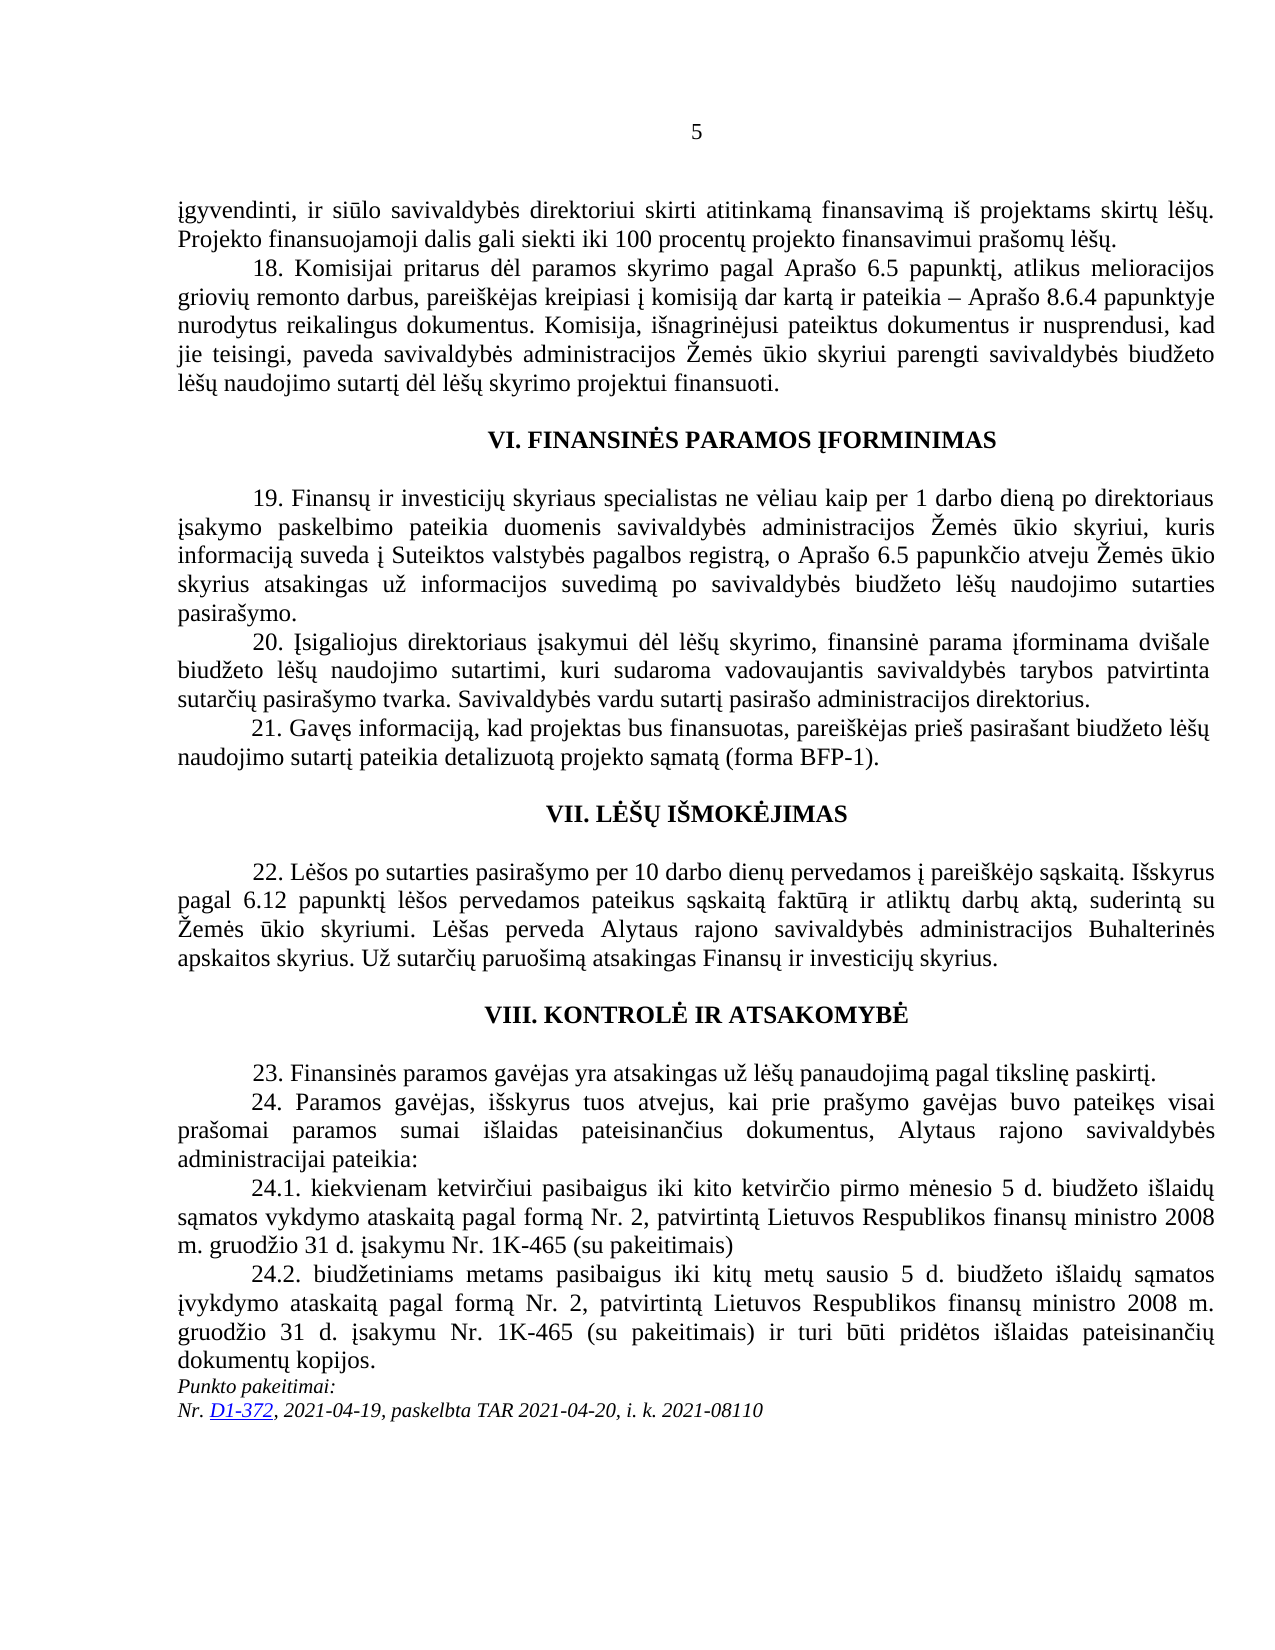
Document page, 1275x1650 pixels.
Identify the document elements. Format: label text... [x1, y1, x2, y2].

text VII. LĖŠŲ IŠMOKĖJIMAS [177, 799, 1216, 828]
text 19. Finansų ir investicijų skyriaus specialistas ne vėliau kaip per 1 darbo dieną po direktoriaus įsakymo paskelbimo pateikia duomenis savivaldybės administracijos Žemės ūkio skyriui, kuris informaciją suveda į Suteiktos valstybės pagalbos registrą, o Aprašo 6.5 papunkčio atveju Žemės ūkio skyrius atsakingas už informacijos suvedimą po savivaldybės biudžeto lėšų naudojimo sutarties pasirašymo. [177, 483, 1216, 627]
text VI. FINANSINĖS PARAMOS ĮFORMINIMAS [177, 426, 1275, 454]
text 18. Komisijai pritarus dėl paramos skyrimo pagal Aprašo 6.5 papunktį, atlikus melioracijos griovių remonto darbus, pareiškėjas kreipiasi į komisiją dar kartą ir pateikia – Aprašo 8.6.4 papunktyje nurodytus reikalingus dokumentus. Komisija, išnagrinėjusi pateiktus dokumentus ir nusprendusi, kad jie teisingi, paveda savivaldybės administracijos Žemės ūkio skyriui parengti savivaldybės biudžeto lėšų naudojimo sutartį dėl lėšų skyrimo projektui finansuoti. [177, 253, 1216, 397]
text Nr. D1-372, 2021-04-19, paskelbta TAR 2021-04-20, i. k. 2021-08110 [177, 1398, 1216, 1422]
text 21. Gavęs informaciją, kad projektas bus finansuotas, pareiškėjas prieš pasirašant biudžeto lėšų naudojimo sutartį pateikia detalizuotą projekto sąmatą (forma BFP-1). [177, 713, 1211, 771]
text 24.1. kiekvienam ketvirčiui pasibaigus iki kito ketvirčio pirmo mėnesio 5 d. biudžeto išlaidų sąmatos vykdymo ataskaitą pagal formą Nr. 2, patvirtintą Lietuvos Respublikos finansų ministro 2008 m. gruodžio 31 d. įsakymu Nr. 1K-465 (su pakeitimais) [177, 1173, 1216, 1259]
text 24. Paramos gavėjas, išskyrus tuos atvejus, kai prie prašymo gavėjas buvo pateikęs visai prašomai paramos sumai išlaidas pateisinančius dokumentus, Alytaus rajono savivaldybės administracijai pateikia: [177, 1087, 1216, 1173]
text 22. Lėšos po sutarties pasirašymo per 10 darbo dienų pervedamos į pareiškėjo sąskaitą. Išskyrus pagal 6.12 papunktį lėšos pervedamos pateikus sąskaitą faktūrą ir atliktų darbų aktą, suderintą su Žemės ūkio skyriumi. Lėšas perveda Alytaus rajono savivaldybės administracijos Buhalterinės apskaitos skyrius. Už sutarčių paruošimą atsakingas Finansų ir investicijų skyrius. [177, 857, 1216, 972]
text 20. Įsigaliojus direktoriaus įsakymui dėl lėšų skyrimo, finansinė parama įforminama dvišale biudžeto lėšų naudojimo sutartimi, kuri sudaroma vadovaujantis savivaldybės tarybos patvirtinta sutarčių pasirašymo tvarka. Savivaldybės vardu sutartį pasirašo administracijos direktorius. [177, 627, 1211, 713]
text VIII. KONTROLĖ IR ATSAKOMYBĖ [177, 1001, 1216, 1029]
text 24.2. biudžetiniams metams pasibaigus iki kitų metų sausio 5 d. biudžeto išlaidų sąmatos įvykdymo ataskaitą pagal formą Nr. 2, patvirtintą Lietuvos Respublikos finansų ministro 2008 m. gruodžio 31 d. įsakymu Nr. 1K-465 (su pakeitimais) ir turi būti pridėtos išlaidas pateisinančių dokumentų kopijos. [177, 1259, 1216, 1374]
text Punkto pakeitimai: [177, 1374, 1216, 1398]
text 23. Finansinės paramos gavėjas yra atsakingas už lėšų panaudojimą pagal tikslinę paskirtį. [252, 1058, 1224, 1087]
text įgyvendinti, ir siūlo savivaldybės direktoriui skirti atitinkamą finansavimą iš projektams skirtų lėšų. Projekto finansuojamoji dalis gali siekti iki 100 procentų projekto finansavimui prašomų lėšų. [177, 196, 1216, 253]
